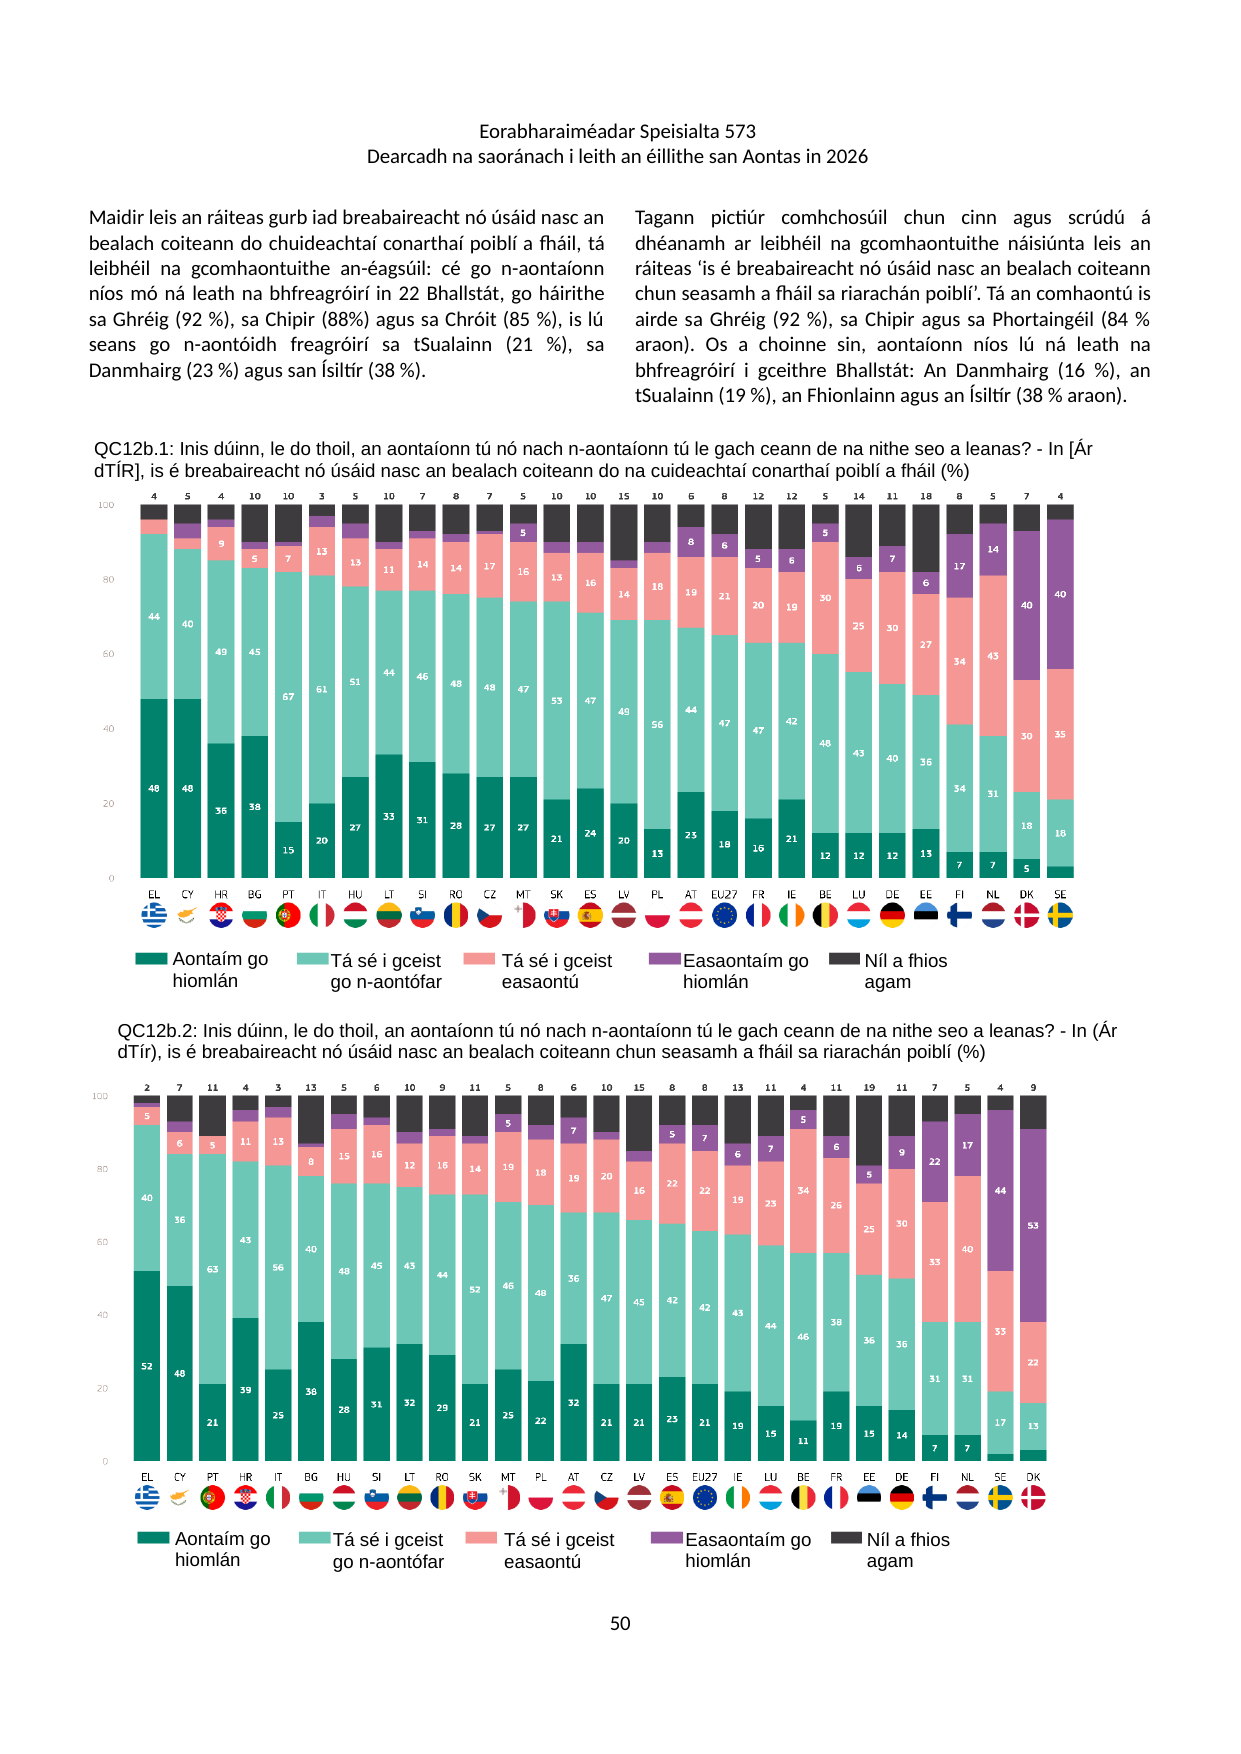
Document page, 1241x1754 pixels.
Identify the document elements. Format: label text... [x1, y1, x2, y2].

picture [263, 1536, 268, 1544]
picture [188, 956, 193, 964]
text Tagann pictiúr comhchosúil chun cinn agus scrúdú á dhéanamh ar leibhéil na gcomhaontuithe náisiúnta leis an ráiteas ‘is é breabaireacht nó úsáid nasc an bealach coiteann chun seasamh a fháil sa riarachán poiblí’. Tá an comhaontú is airde sa Ghréig (92 %), sa Chipir agus sa Phortaingéil (84 % araon). Os a choinne sin, aontaíonn níos lú ná leath na bhfreagróirí i gceithre Bhallstát: An Danmhairg (16 %), an tSualainn (19 %), an Fhionlainn agus an Ísiltír (38 % araon). [635, 204, 1152, 408]
picture [134, 1527, 862, 1544]
picture [132, 948, 860, 965]
picture [91, 483, 1090, 939]
picture [190, 1536, 195, 1544]
text Maidir leis an ráiteas gurb iad breabaireacht nó úsáid nasc an bealach coiteann do chuideachtaí conarthaí poiblí a fháil, tá leibhéil na gcomhaontuithe an-éagsúil: cé go n-aontaíonn níos mó ná leath na bhfreagróirí in 22 Bhallstát, go háirithe sa Ghréig (92 %), sa Chipir (88%) agus sa Chróit (85 %), is lú seans go n-aontóidh freagróirí sa tSualainn (21 %), sa Danmhairg (23 %) agus san Ísiltír (38 %). [88, 204, 605, 382]
picture [261, 956, 266, 964]
picture [88, 1076, 1051, 1514]
